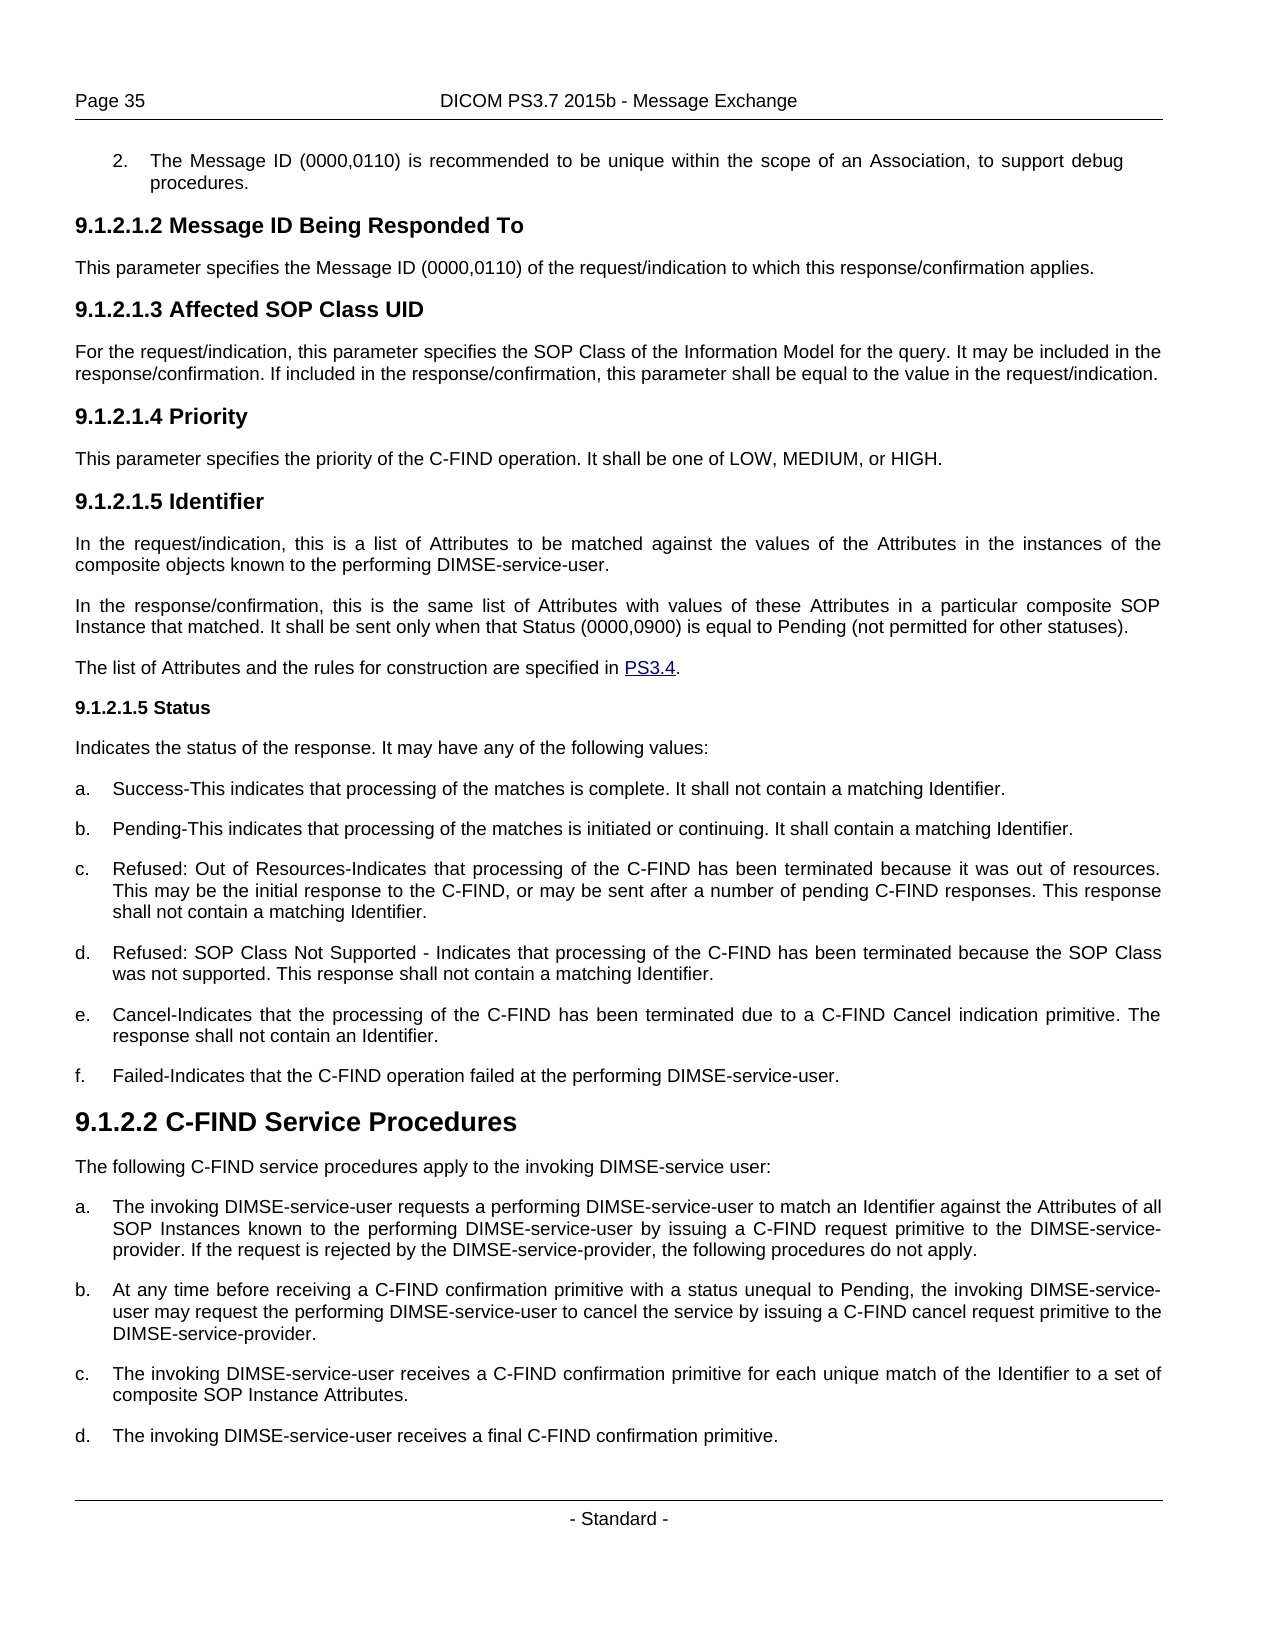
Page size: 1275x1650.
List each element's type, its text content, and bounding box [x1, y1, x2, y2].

list Cancel-Indicates that the processing of the C-FIND has been terminated due to a C-FIND Cancel indication primitive. The response shall not contain an Identifier. [75, 1003, 1162, 1046]
text 9.1.2.1.4 Priority [75, 403, 1162, 429]
list The invoking DIMSE-service-user receives a final C-FIND confirmation primitive. [75, 1424, 1162, 1446]
list Success-This indicates that processing of the matches is complete. It shall not contain a matching Identifier. [75, 777, 1162, 799]
text In the response/confirmation, this is the same list of Attributes with values of these Attributes in a particular composite SOP Instance that matched. It shall be sent only when that Status (0000,0900) is equal to Pending (not permitted for other statuses). [75, 594, 1162, 638]
list The Message ID (0000,0110) is recommended to be unique within the scope of an Association, to support debug procedures. [112, 150, 1125, 193]
text This parameter specifies the priority of the C-FIND operation. It shall be one of LOW, MEDIUM, or HIGH. [75, 448, 1162, 469]
text 9.1.2.1.2 Message ID Being Responded To [75, 212, 1162, 238]
list Failed-Indicates that the C-FIND operation failed at the performing DIMSE-service-user. [75, 1065, 1162, 1087]
list Refused: Out of Resources-Indicates that processing of the C-FIND has been terminated because it was out of resources. This may be the initial response to the C-FIND, or may be sent after a number of pending C-FIND responses. This response shall not contain a matching Identifier. [75, 858, 1162, 923]
text This parameter specifies the Message ID (0000,0110) of the request/indication to which this response/confirmation applies. [75, 256, 1162, 278]
text In the request/indication, this is a list of Attributes to be matched against the values of the Attributes in the instances of the composite objects known to the performing DIMSE-service-user. [75, 533, 1162, 576]
text Indicates the status of the response. It may have any of the following values: [75, 737, 1162, 759]
text 9.1.2.1.5 Status [75, 697, 1162, 718]
list At any time before receiving a C-FIND confirmation primitive with a status unequal to Pending, the invoking DIMSE-service-user may request the performing DIMSE-service-user to cancel the service by issuing a C-FIND cancel request primitive to the DIMSE-service-provider. [75, 1279, 1162, 1344]
text 9.1.2.1.3 Affected SOP Class UID [75, 297, 1162, 323]
list Refused: SOP Class Not Supported - Indicates that processing of the C-FIND has been terminated because the SOP Class was not supported. This response shall not contain a matching Identifier. [75, 941, 1162, 984]
text For the request/indication, this parameter specifies the SOP Class of the Information Model for the query. It may be included in the response/confirmation. If included in the response/confirmation, this parameter shall be equal to the value in the request/indication. [75, 341, 1162, 384]
text 9.1.2.1.5 Identifier [75, 488, 1162, 514]
list Pending-This indicates that processing of the matches is initiated or continuing. It shall contain a matching Identifier. [75, 818, 1162, 839]
text 9.1.2.2 C-FIND Service Procedures [75, 1106, 1162, 1137]
text The following C-FIND service procedures apply to the invoking DIMSE-service user: [75, 1156, 1162, 1177]
list The invoking DIMSE-service-user receives a C-FIND confirmation primitive for each unique match of the Identifier to a set of composite SOP Instance Attributes. [75, 1363, 1162, 1406]
text The list of Attributes and the rules for construction are specified in PS3.4. [75, 656, 1162, 678]
list The invoking DIMSE-service-user requests a performing DIMSE-service-user to match an Identifier against the Attributes of all SOP Instances known to the performing DIMSE-service-user by issuing a C-FIND request primitive to the DIMSE-service-provider. If the request is rejected by the DIMSE-service-provider, the following procedures do not apply. [75, 1196, 1162, 1261]
